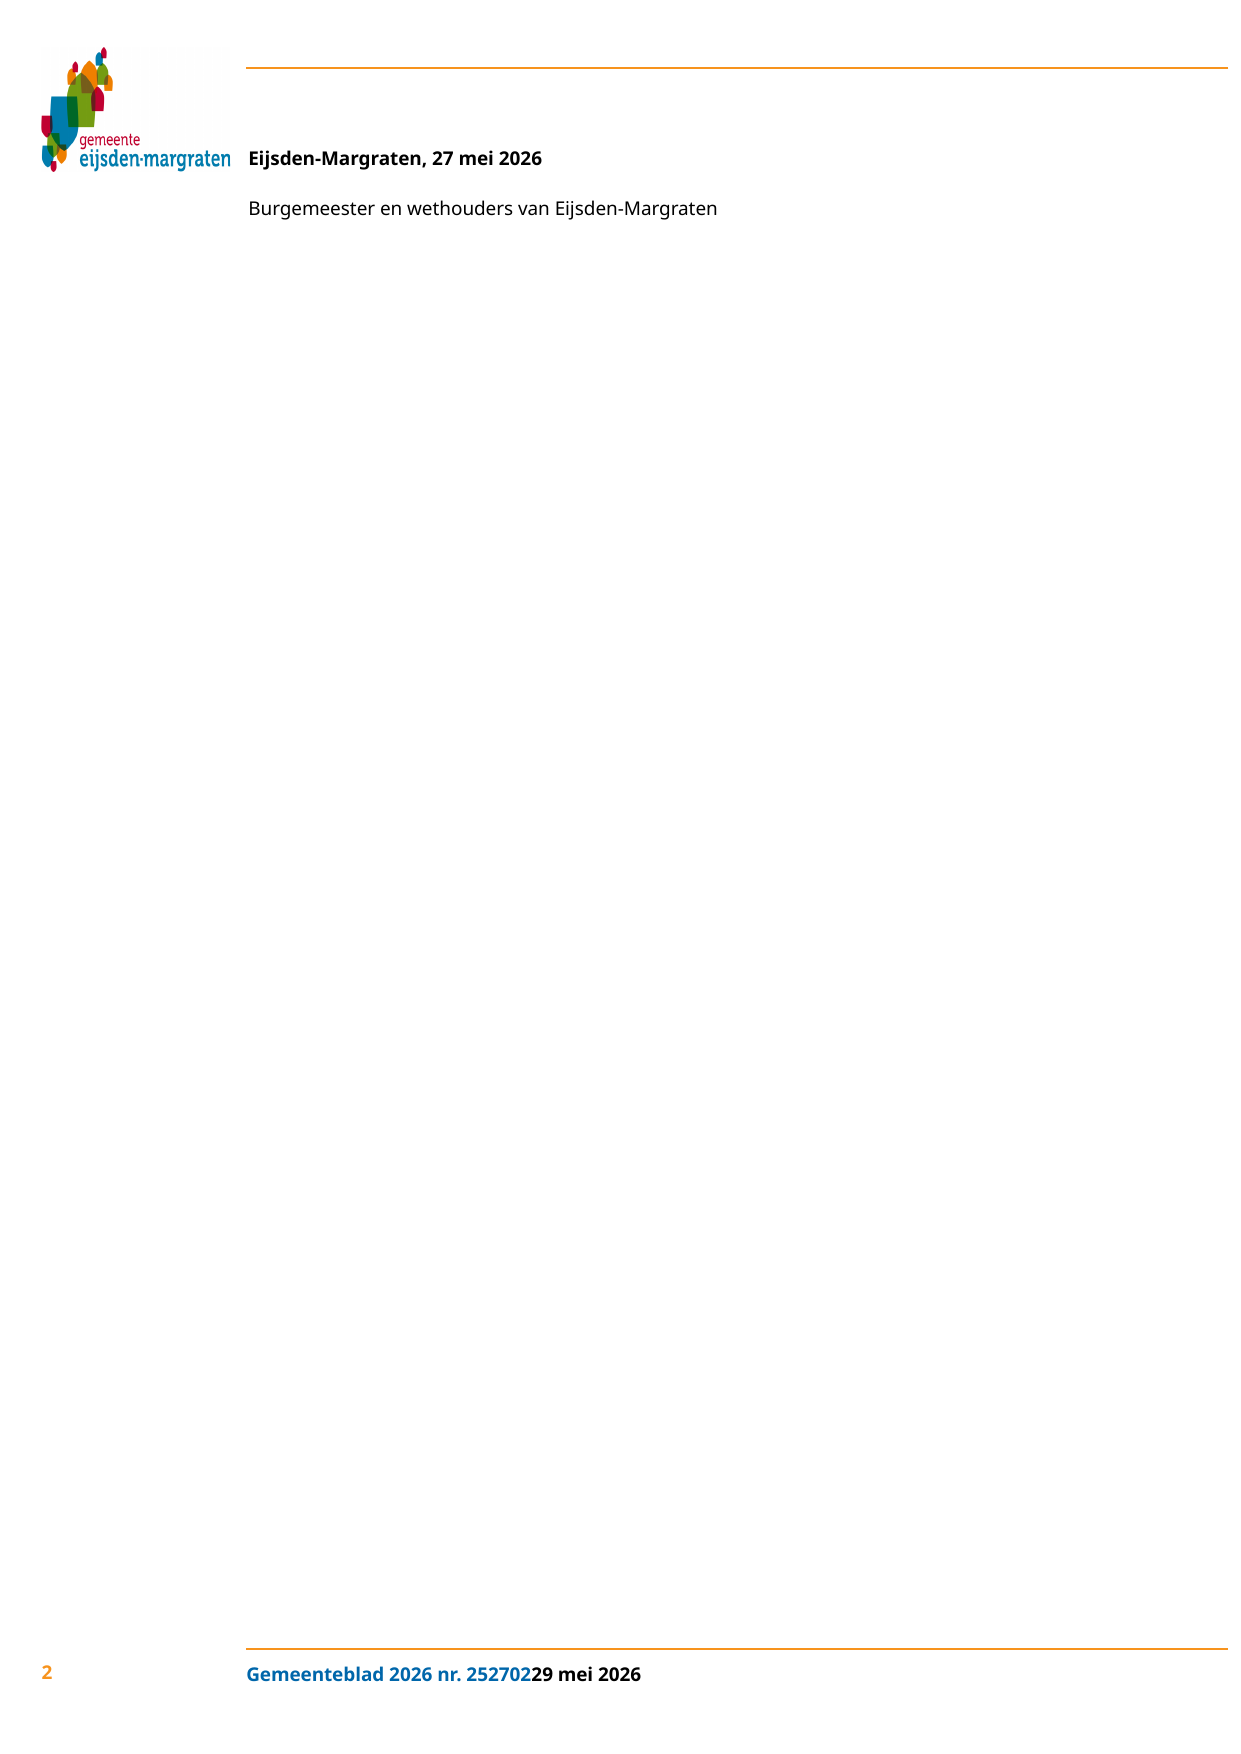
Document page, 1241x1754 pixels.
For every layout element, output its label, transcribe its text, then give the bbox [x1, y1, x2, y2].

text Burgemeester en wethouders van Eijsden-Margraten [248, 196, 1152, 221]
text Eijsden-Margraten, 27 mei 2026 [248, 145, 1152, 171]
picture [41, 47, 231, 172]
